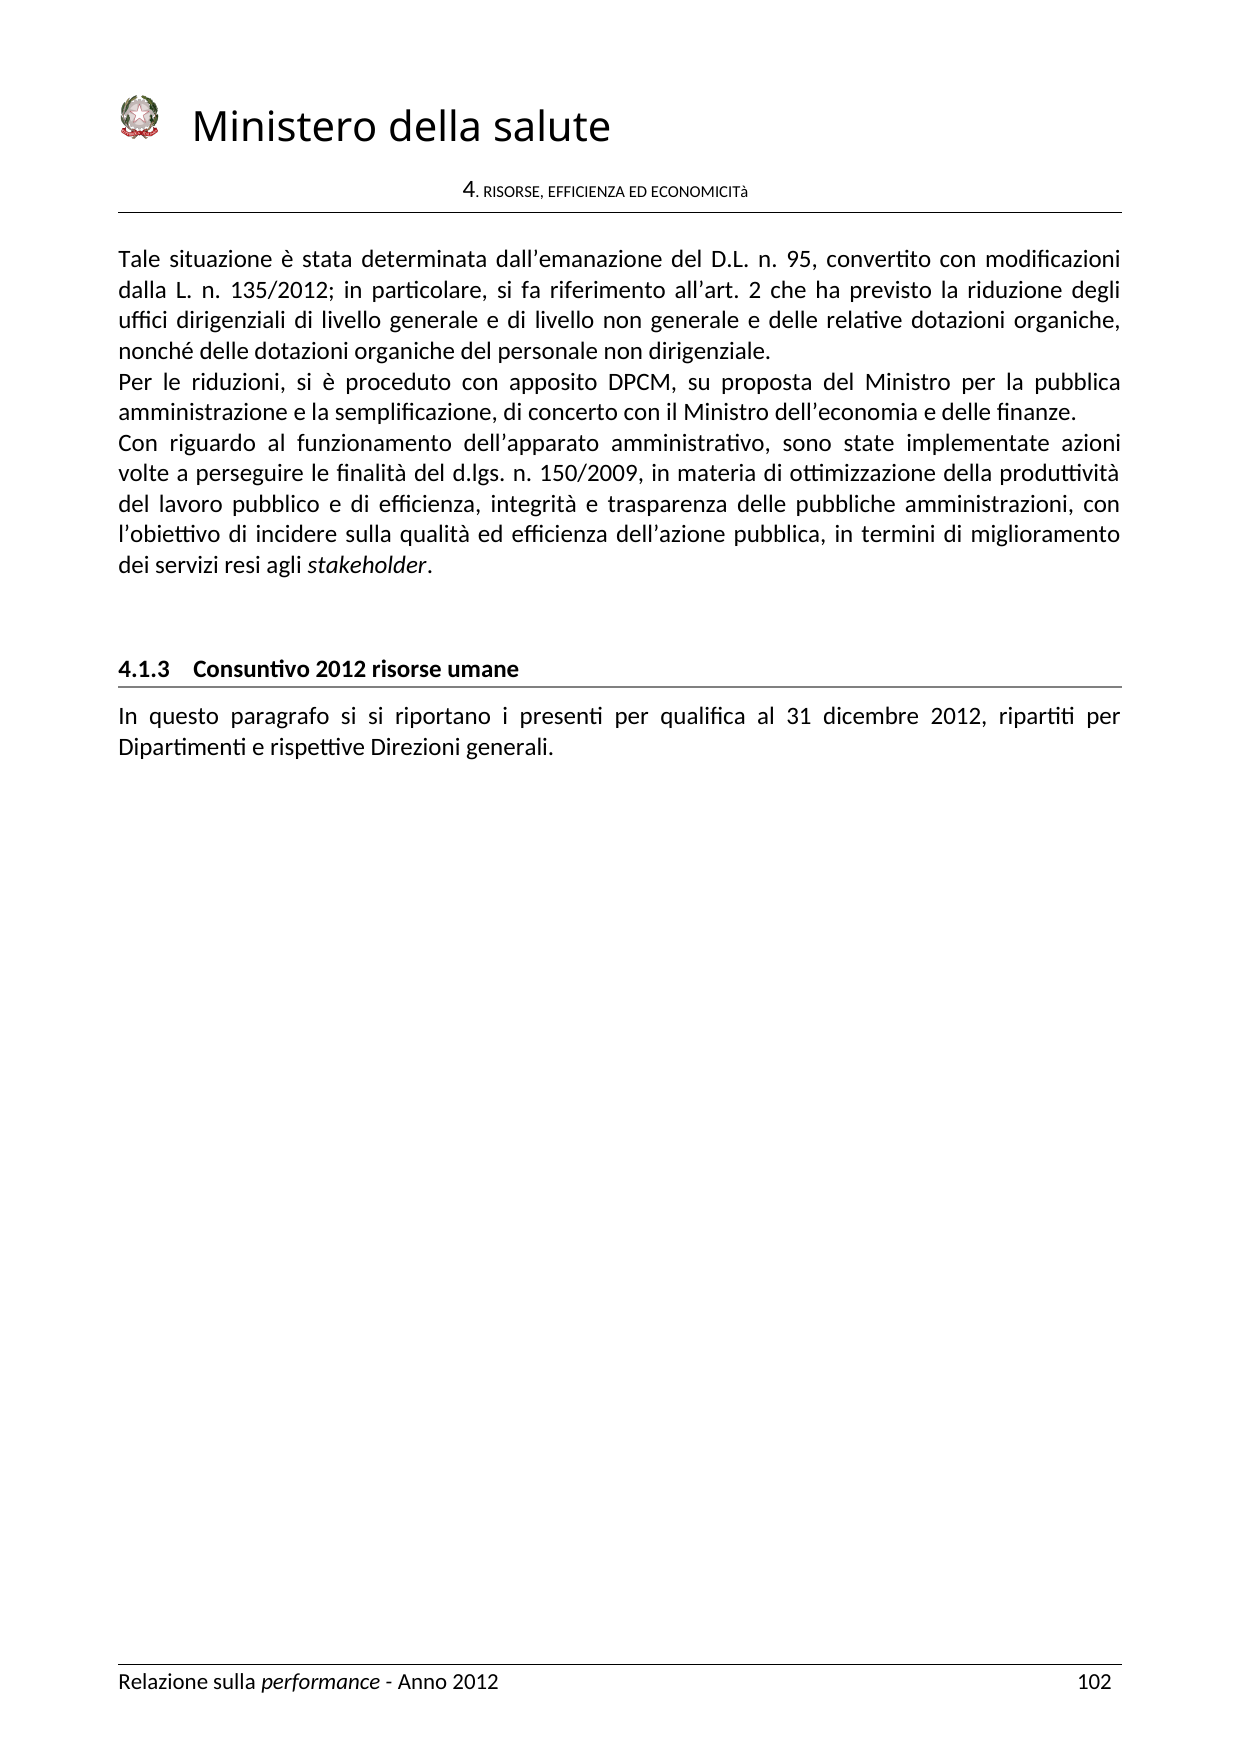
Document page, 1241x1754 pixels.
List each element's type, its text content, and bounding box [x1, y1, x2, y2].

picture [119, 93, 161, 141]
text Tale situazione è stata determinata dall’emanazione del D.L. n. 95, convertito con modificazioni dalla L. n. 135/2012; in particolare, si fa riferimento all’art. 2 che ha previsto la riduzione degli uffici dirigenziali di livello generale e di livello non generale e delle relative dotazioni organiche, nonché delle dotazioni organiche del personale non dirigenziale. [118, 244, 1122, 366]
subtitle Consuntivo 2012 risorse umane [118, 653, 1122, 686]
text Per le riduzioni, si è proceduto con apposito DPCM, su proposta del Ministro per la pubblica amministrazione e la semplificazione, di concerto con il Ministro dell’economia e delle finanze. [118, 366, 1122, 427]
text Con riguardo al funzionamento dell’apparato amministrativo, sono state implementate azioni volte a perseguire le finalità del d.lgs. n. 150/2009, in materia di ottimizzazione della produttività del lavoro pubblico e di efficienza, integrità e trasparenza delle pubbliche amministrazioni, con l’obiettivo di incidere sulla qualità ed efficienza dell’azione pubblica, in termini di miglioramento dei servizi resi agli stakeholder. [118, 427, 1122, 579]
text In questo paragrafo si si riportano i presenti per qualifica al 31 dicembre 2012, ripartiti per Dipartimenti e rispettive Direzioni generali. [118, 700, 1122, 761]
